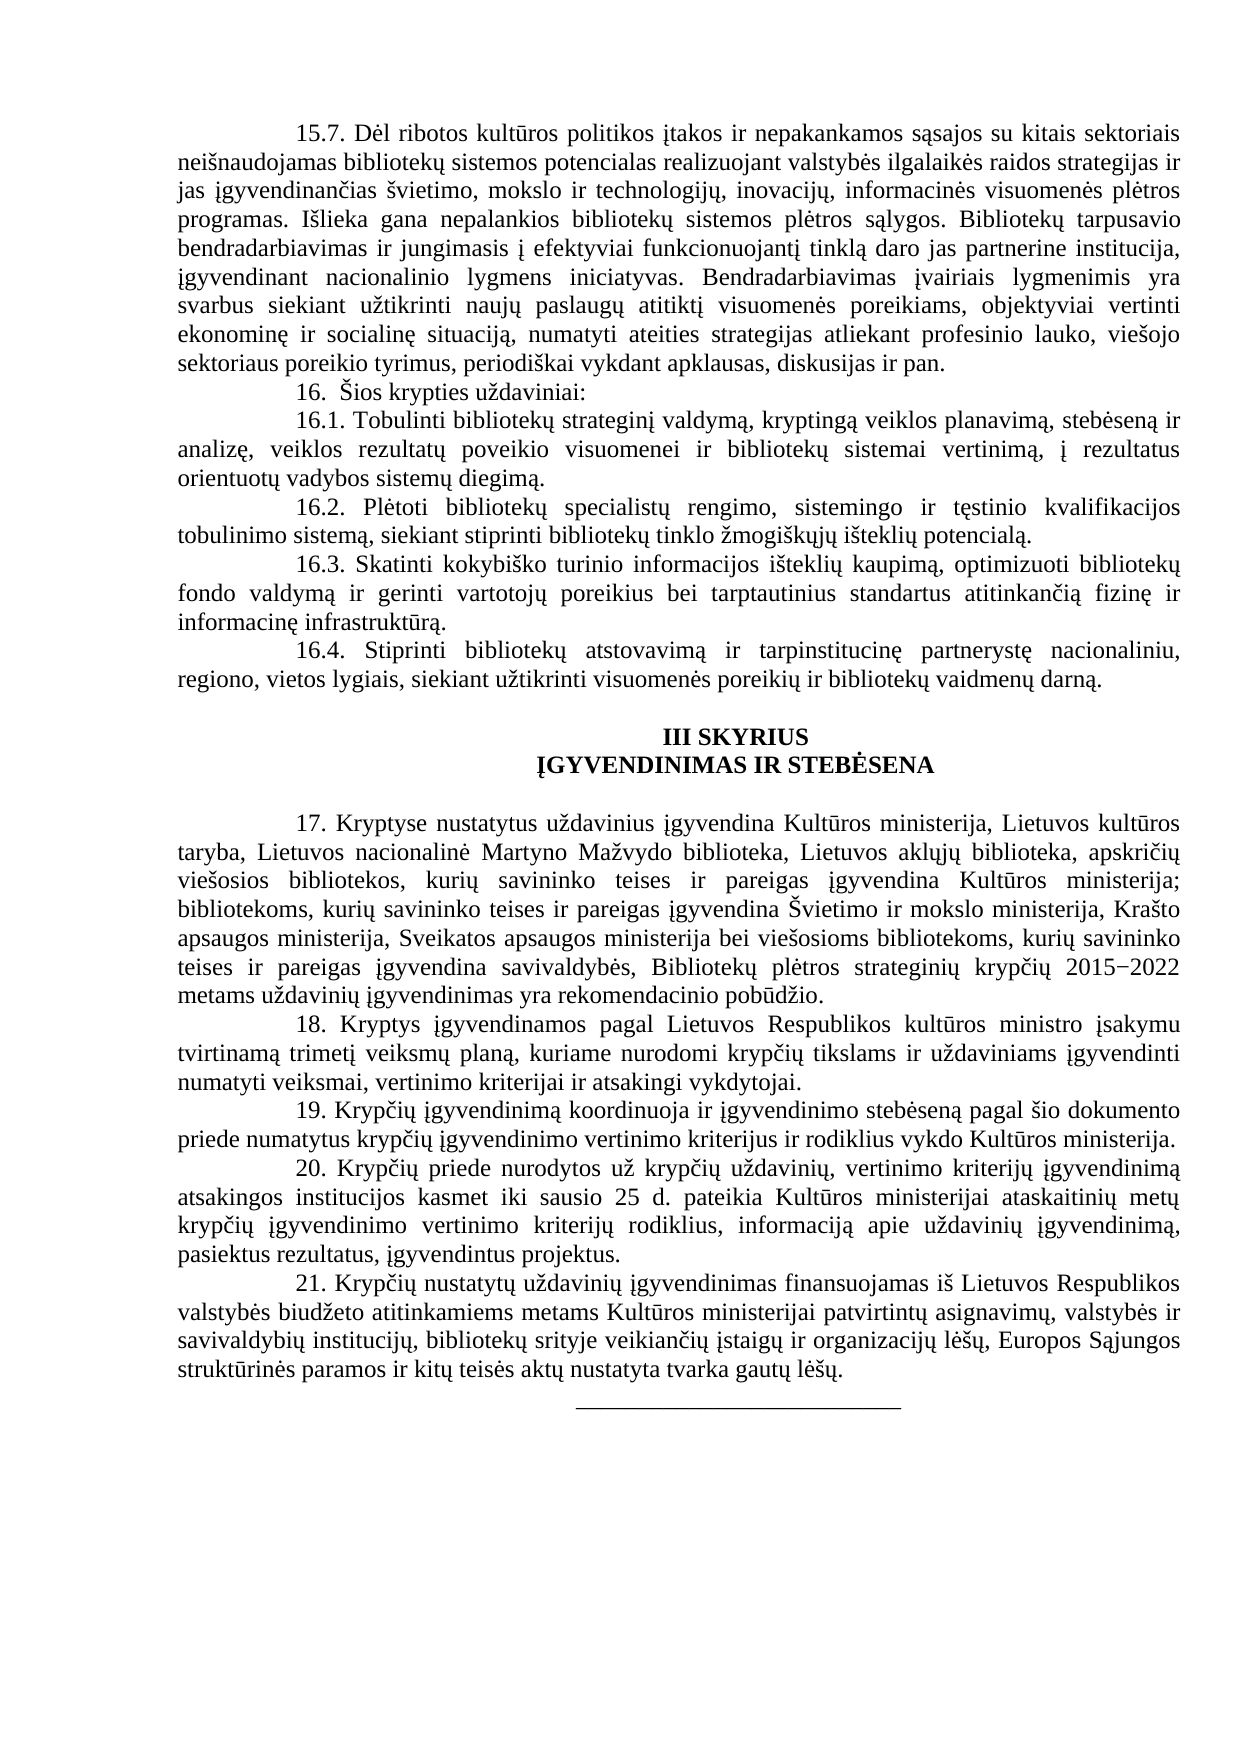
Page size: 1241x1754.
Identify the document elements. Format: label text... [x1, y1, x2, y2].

text 16.2. Plėtoti bibliotekų specialistų rengimo, sistemingo ir tęstinio kvalifikacijos tobulinimo sistemą, siekiant stiprinti bibliotekų tinklo žmogiškųjų išteklių potencialą. [177, 492, 1181, 549]
text 18. Kryptys įgyvendinamos pagal Lietuvos Respublikos kultūros ministro įsakymu tvirtinamą trimetį veiksmų planą, kuriame nurodomi krypčių tikslams ir uždaviniams įgyvendinti numatyti veiksmai, vertinimo kriterijai ir atsakingi vykdytojai. [177, 1009, 1181, 1096]
text 17. Kryptyse nustatytus uždavinius įgyvendina Kultūros ministerija, Lietuvos kultūros taryba, Lietuvos nacionalinė Martyno Mažvydo biblioteka, Lietuvos aklųjų biblioteka, apskričių viešosios bibliotekos, kurių savininko teises ir pareigas įgyvendina Kultūros ministerija; bibliotekoms, kurių savininko teises ir pareigas įgyvendina Švietimo ir mokslo ministerija, Krašto apsaugos ministerija, Sveikatos apsaugos ministerija bei viešosioms bibliotekoms, kurių savininko teises ir pareigas įgyvendina savivaldybės, Bibliotekų plėtros strateginių krypčių 2015−2022 metams uždavinių įgyvendinimas yra rekomendacinio pobūdžio. [177, 808, 1181, 1009]
text 20. Krypčių priede nurodytos už krypčių uždavinių, vertinimo kriterijų įgyvendinimą atsakingos institucijos kasmet iki sausio 25 d. pateikia Kultūros ministerijai ataskaitinių metų krypčių įgyvendinimo vertinimo kriterijų rodiklius, informaciją apie uždavinių įgyvendinimą, pasiektus rezultatus, įgyvendintus projektus. [177, 1153, 1181, 1268]
text III SKYRIUS [290, 722, 1181, 751]
text 16.1. Tobulinti bibliotekų strateginį valdymą, kryptingą veiklos planavimą, stebėseną ir analizę, veiklos rezultatų poveikio visuomenei ir bibliotekų sistemai vertinimą, į rezultatus orientuotų vadybos sistemų diegimą. [177, 406, 1181, 492]
text ĮGYVENDINIMAS IR STEBĖSENA [290, 751, 1181, 779]
text 19. Krypčių įgyvendinimą koordinuoja ir įgyvendinimo stebėseną pagal šio dokumento priede numatytus krypčių įgyvendinimo vertinimo kriterijus ir rodiklius vykdo Kultūros ministerija. [177, 1096, 1181, 1153]
text 15.7. Dėl ribotos kultūros politikos įtakos ir nepakankamos sąsajos su kitais sektoriais neišnaudojamas bibliotekų sistemos potencialas realizuojant valstybės ilgalaikės raidos strategijas ir jas įgyvendinančias švietimo, mokslo ir technologijų, inovacijų, informacinės visuomenės plėtros programas. Išlieka gana nepalankios bibliotekų sistemos plėtros sąlygos. Bibliotekų tarpusavio bendradarbiavimas ir jungimasis į efektyviai funkcionuojantį tinklą daro jas partnerine institucija, įgyvendinant nacionalinio lygmens iniciatyvas. Bendradarbiavimas įvairiais lygmenimis yra svarbus siekiant užtikrinti naujų paslaugų atitiktį visuomenės poreikiams, objektyviai vertinti ekonominę ir socialinę situaciją, numatyti ateities strategijas atliekant profesinio lauko, viešojo sektoriaus poreikio tyrimus, periodiškai vykdant apklausas, diskusijas ir pan. [177, 118, 1181, 377]
text 16.4. Stiprinti bibliotekų atstovavimą ir tarpinstitucinę partnerystę nacionaliniu, regiono, vietos lygiais, siekiant užtikrinti visuomenės poreikių ir bibliotekų vaidmenų darną. [177, 636, 1181, 693]
text __________________________ [177, 1383, 1181, 1412]
text 16.3. Skatinti kokybiško turinio informacijos išteklių kaupimą, optimizuoti bibliotekų fondo valdymą ir gerinti vartotojų poreikius bei tarptautinius standartus atitinkančią fizinę ir informacinę infrastruktūrą. [177, 549, 1181, 636]
text 21. Krypčių nustatytų uždavinių įgyvendinimas finansuojamas iš Lietuvos Respublikos valstybės biudžeto atitinkamiems metams Kultūros ministerijai patvirtintų asignavimų, valstybės ir savivaldybių institucijų, bibliotekų srityje veikiančių įstaigų ir organizacijų lėšų, Europos Sąjungos struktūrinės paramos ir kitų teisės aktų nustatyta tvarka gautų lėšų. [177, 1268, 1181, 1383]
text 16. Šios krypties uždaviniai: [177, 377, 1181, 406]
